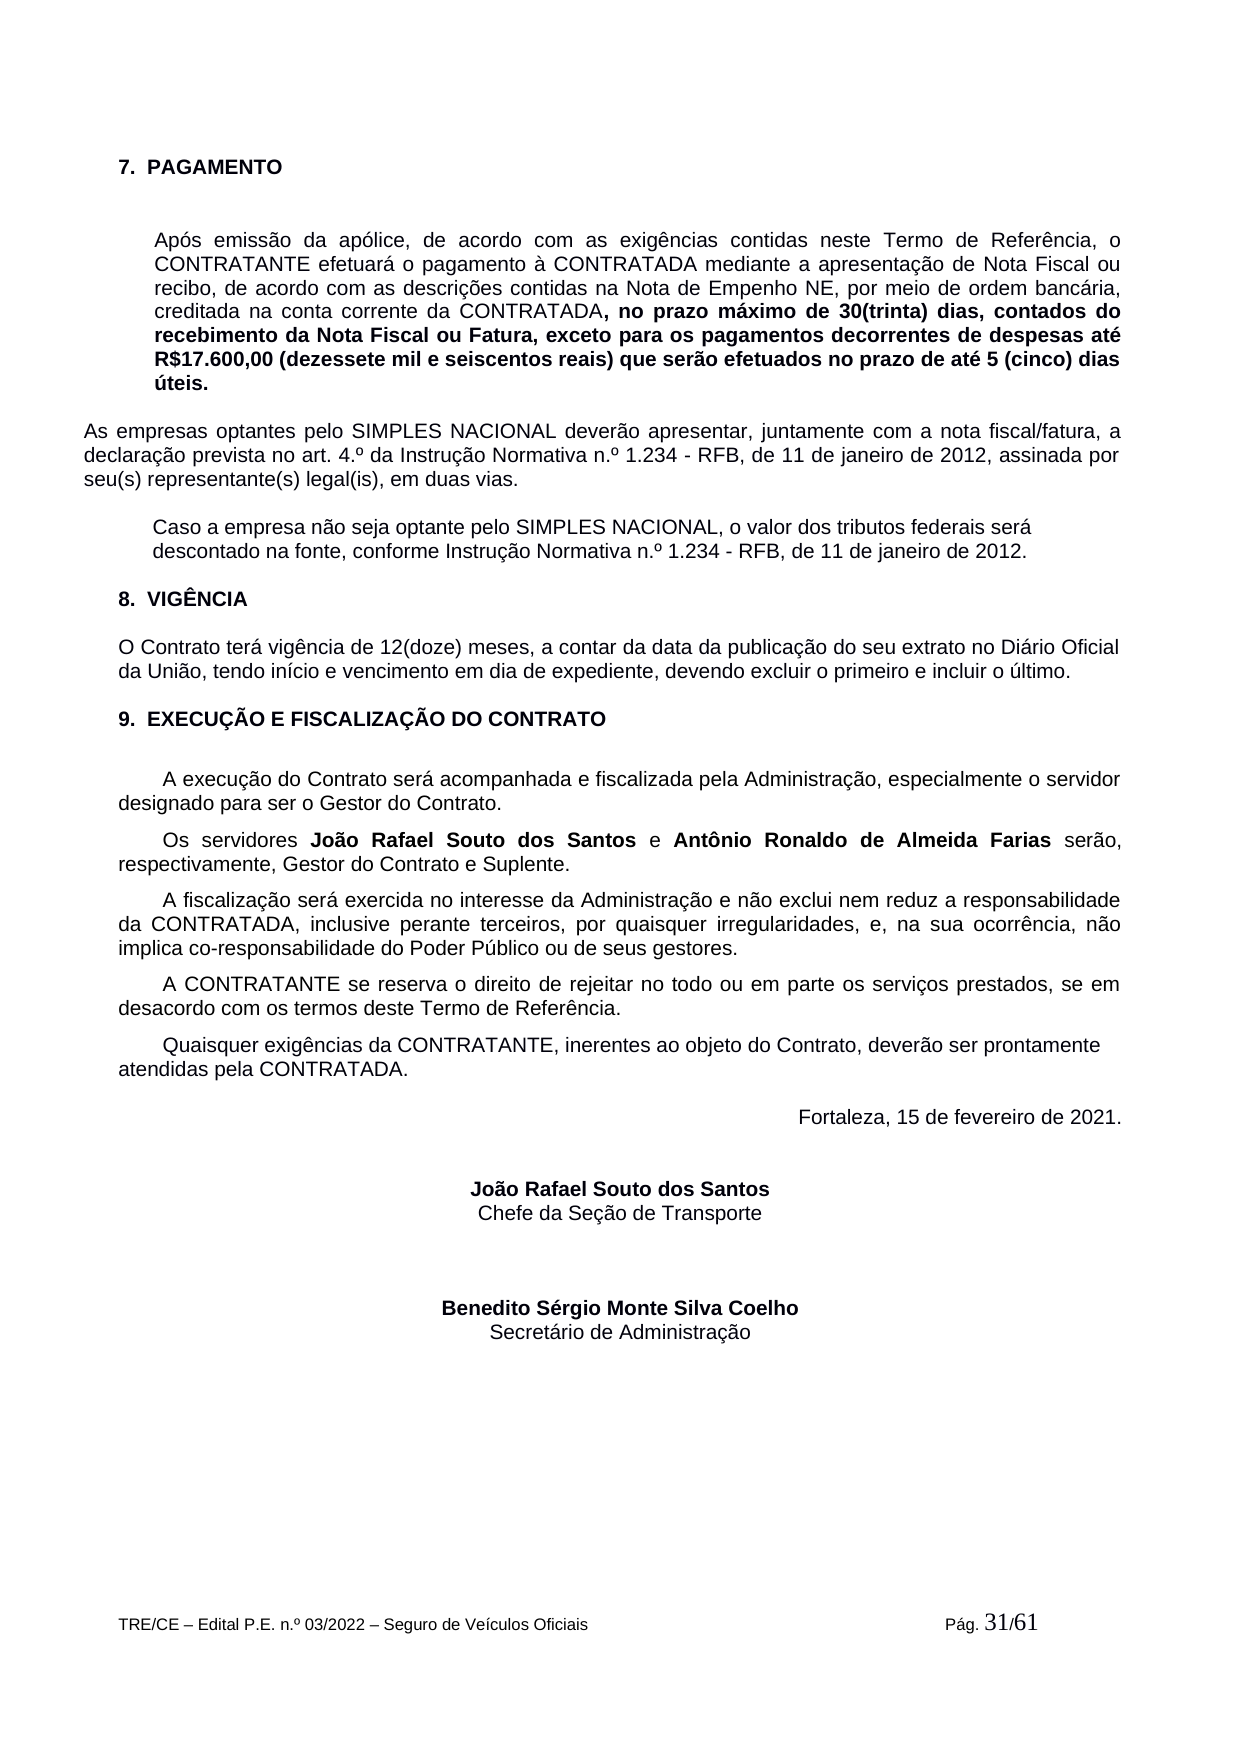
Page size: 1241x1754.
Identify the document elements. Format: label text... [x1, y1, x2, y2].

text A execução do Contrato será acompanhada e fiscalizada pela Administração, especialmente o servidor designado para ser o Gestor do Contrato. [118, 767, 1122, 815]
text Fortaleza, 15 de fevereiro de 2021. [118, 1104, 1122, 1128]
text A fiscalização será exercida no interesse da Administração e não exclui nem reduz a responsabilidade da CONTRATADA, inclusive perante terceiros, por quaisquer irregularidades, e, na sua ocorrência, não implica co-responsabilidade do Poder Público ou de seus gestores. [118, 888, 1122, 960]
text O Contrato terá vigência de 12(doze) meses, a contar da data da publicação do seu extrato no Diário Oficial da União, tendo início e vencimento em dia de expediente, devendo excluir o primeiro e incluir o último. [118, 635, 1122, 683]
text Chefe da Seção de Transporte [118, 1200, 1122, 1224]
text Quaisquer exigências da CONTRATANTE, inerentes ao objeto do Contrato, deverão ser prontamente atendidas pela CONTRATADA. [118, 1033, 1122, 1081]
text João Rafael Souto dos Santos [118, 1176, 1122, 1200]
text Benedito Sérgio Monte Silva Coelho [118, 1296, 1122, 1320]
text 9. EXECUÇÃO E FISCALIZAÇÃO DO CONTRATO [118, 707, 1122, 731]
text Os servidores João Rafael Souto dos Santos e Antônio Ronaldo de Almeida Farias serão, respectivamente, Gestor do Contrato e Suplente. [118, 827, 1122, 875]
text Secretário de Administração [118, 1320, 1122, 1344]
text 8. VIGÊNCIA [118, 587, 1122, 611]
text As empresas optantes pelo SIMPLES NACIONAL deverão apresentar, juntamente com a nota fiscal/fatura, a declaração prevista no art. 4.º da Instrução Normativa n.º 1.234 - RFB, de 11 de janeiro de 2012, assinada por seu(s) representante(s) legal(is), em duas vias. [84, 419, 1122, 491]
text Caso a empresa não seja optante pelo SIMPLES NACIONAL, o valor dos tributos federais será descontado na fonte, conforme Instrução Normativa n.º 1.234 - RFB, de 11 de janeiro de 2012. [152, 515, 1122, 563]
subtitle 7. PAGAMENTO [118, 154, 1122, 178]
text A CONTRATANTE se reserva o direito de rejeitar no todo ou em parte os serviços prestados, se em desacordo com os termos deste Termo de Referência. [118, 972, 1122, 1020]
text Após emissão da apólice, de acordo com as exigências contidas neste Termo de Referência, o CONTRATANTE efetuará o pagamento à CONTRATADA mediante a apresentação de Nota Fiscal ou recibo, de acordo com as descrições contidas na Nota de Empenho NE, por meio de ordem bancária, creditada na conta corrente da CONTRATADA, no prazo máximo de 30(trinta) dias, contados do recebimento da Nota Fiscal ou Fatura, exceto para os pagamentos decorrentes de despesas até R$17.600,00 (dezessete mil e seiscentos reais) que serão efetuados no prazo de até 5 (cinco) dias úteis. [154, 227, 1122, 395]
